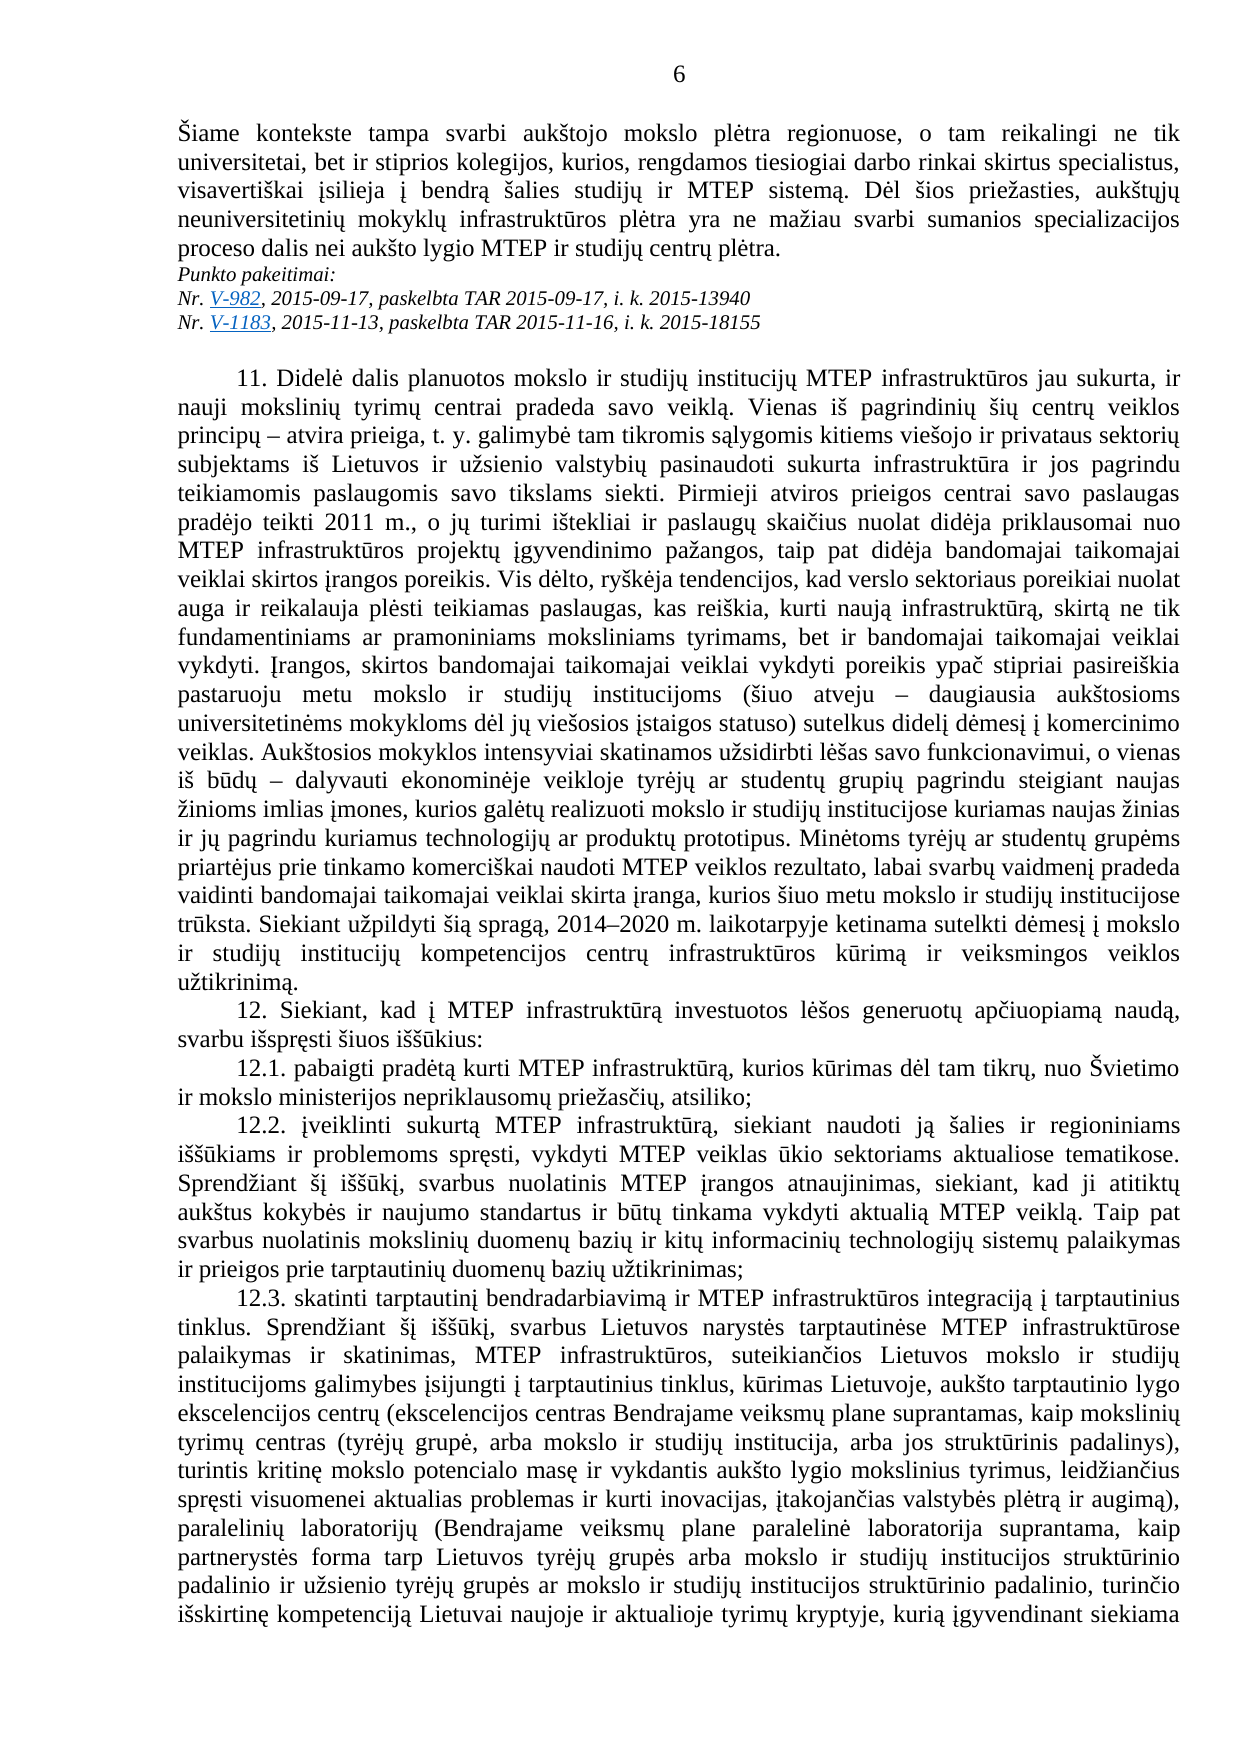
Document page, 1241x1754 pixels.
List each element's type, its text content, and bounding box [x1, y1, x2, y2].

text Nr. V-982, 2015-09-17, paskelbta TAR 2015-09-17, i. k. 2015-13940 [177, 286, 1181, 310]
text 12.3. skatinti tarptautinį bendradarbiavimą ir MTEP infrastruktūros integraciją į tarptautinius tinklus. Sprendžiant šį iššūkį, svarbus Lietuvos narystės tarptautinėse MTEP infrastruktūrose palaikymas ir skatinimas, MTEP infrastruktūros, suteikiančios Lietuvos mokslo ir studijų institucijoms galimybes įsijungti į tarptautinius tinklus, kūrimas Lietuvoje, aukšto tarptautinio lygo ekscelencijos centrų (ekscelencijos centras Bendrajame veiksmų plane suprantamas, kaip mokslinių tyrimų centras (tyrėjų grupė, arba mokslo ir studijų institucija, arba jos struktūrinis padalinys), turintis kritinę mokslo potencialo masę ir vykdantis aukšto lygio mokslinius tyrimus, leidžiančius spręsti visuomenei aktualias problemas ir kurti inovacijas, įtakojančias valstybės plėtrą ir augimą), paralelinių laboratorijų (Bendrajame veiksmų plane paralelinė laboratorija suprantama, kaip partnerystės forma tarp Lietuvos tyrėjų grupės arba mokslo ir studijų institucijos struktūrinio padalinio ir užsienio tyrėjų grupės ar mokslo ir studijų institucijos struktūrinio padalinio, turinčio išskirtinę kompetenciją Lietuvai naujoje ir aktualioje tyrimų kryptyje, kurią įgyvendinant siekiama [177, 1283, 1181, 1628]
text 12.2. įveiklinti sukurtą MTEP infrastruktūrą, siekiant naudoti ją šalies ir regioniniams iššūkiams ir problemoms spręsti, vykdyti MTEP veiklas ūkio sektoriams aktualiose tematikose. Sprendžiant šį iššūkį, svarbus nuolatinis MTEP įrangos atnaujinimas, siekiant, kad ji atitiktų aukštus kokybės ir naujumo standartus ir būtų tinkama vykdyti aktualią MTEP veiklą. Taip pat svarbus nuolatinis mokslinių duomenų bazių ir kitų informacinių technologijų sistemų palaikymas ir prieigos prie tarptautinių duomenų bazių užtikrinimas; [177, 1110, 1181, 1283]
text 11. Didelė dalis planuotos mokslo ir studijų institucijų MTEP infrastruktūros jau sukurta, ir nauji mokslinių tyrimų centrai pradeda savo veiklą. Vienas iš pagrindinių šių centrų veiklos principų – atvira prieiga, t. y. galimybė tam tikromis sąlygomis kitiems viešojo ir privataus sektorių subjektams iš Lietuvos ir užsienio valstybių pasinaudoti sukurta infrastruktūra ir jos pagrindu teikiamomis paslaugomis savo tikslams siekti. Pirmieji atviros prieigos centrai savo paslaugas pradėjo teikti 2011 m., o jų turimi ištekliai ir paslaugų skaičius nuolat didėja priklausomai nuo MTEP infrastruktūros projektų įgyvendinimo pažangos, taip pat didėja bandomajai taikomajai veiklai skirtos įrangos poreikis. Vis dėlto, ryškėja tendencijos, kad verslo sektoriaus poreikiai nuolat auga ir reikalauja plėsti teikiamas paslaugas, kas reiškia, kurti naują infrastruktūrą, skirtą ne tik fundamentiniams ar pramoniniams moksliniams tyrimams, bet ir bandomajai taikomajai veiklai vykdyti. Įrangos, skirtos bandomajai taikomajai veiklai vykdyti poreikis ypač stipriai pasireiškia pastaruoju metu mokslo ir studijų institucijoms (šiuo atveju – daugiausia aukštosioms universitetinėms mokykloms dėl jų viešosios įstaigos statuso) sutelkus didelį dėmesį į komercinimo veiklas. Aukštosios mokyklos intensyviai skatinamos užsidirbti lėšas savo funkcionavimui, o vienas iš būdų – dalyvauti ekonominėje veikloje tyrėjų ar studentų grupių pagrindu steigiant naujas žinioms imlias įmones, kurios galėtų realizuoti mokslo ir studijų institucijose kuriamas naujas žinias ir jų pagrindu kuriamus technologijų ar produktų prototipus. Minėtoms tyrėjų ar studentų grupėms priartėjus prie tinkamo komerciškai naudoti MTEP veiklos rezultato, labai svarbų vaidmenį pradeda vaidinti bandomajai taikomajai veiklai skirta įranga, kurios šiuo metu mokslo ir studijų institucijose trūksta. Siekiant užpildyti šią spragą, 2014–2020 m. laikotarpyje ketinama sutelkti dėmesį į mokslo ir studijų institucijų kompetencijos centrų infrastruktūros kūrimą ir veiksmingos veiklos užtikrinimą. [177, 363, 1181, 995]
text 12.1. pabaigti pradėtą kurti MTEP infrastruktūrą, kurios kūrimas dėl tam tikrų, nuo Švietimo ir mokslo ministerijos nepriklausomų priežasčių, atsiliko; [177, 1053, 1181, 1110]
text Nr. V-1183, 2015-11-13, paskelbta TAR 2015-11-16, i. k. 2015-18155 [177, 310, 1181, 334]
text Punkto pakeitimai: [177, 262, 1181, 286]
text Šiame kontekste tampa svarbi aukštojo mokslo plėtra regionuose, o tam reikalingi ne tik universitetai, bet ir stiprios kolegijos, kurios, rengdamos tiesiogiai darbo rinkai skirtus specialistus, visavertiškai įsilieja į bendrą šalies studijų ir MTEP sistemą. Dėl šios priežasties, aukštųjų neuniversitetinių mokyklų infrastruktūros plėtra yra ne mažiau svarbi sumanios specializacijos proceso dalis nei aukšto lygio MTEP ir studijų centrų plėtra. [177, 118, 1181, 262]
text 12. Siekiant, kad į MTEP infrastruktūrą investuotos lėšos generuotų apčiuopiamą naudą, svarbu išspręsti šiuos iššūkius: [177, 995, 1181, 1053]
